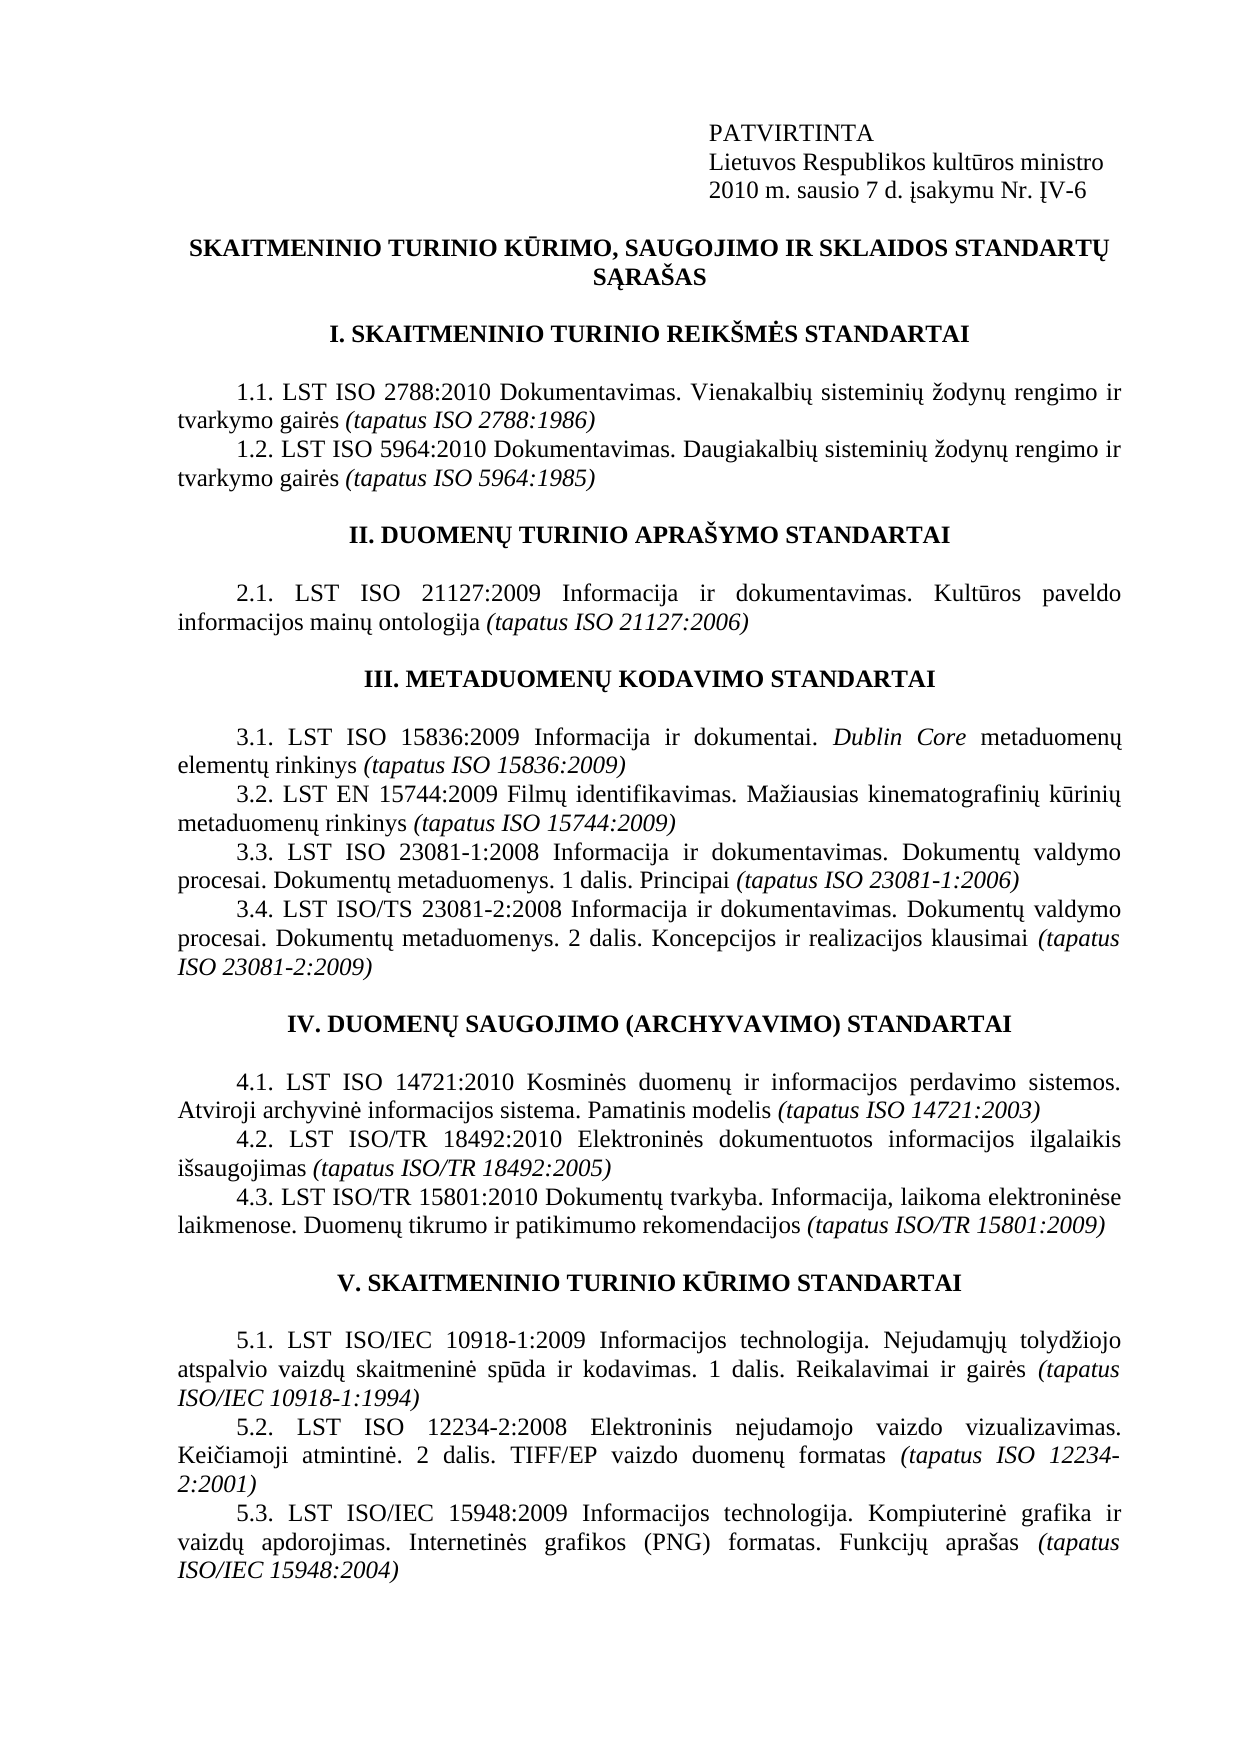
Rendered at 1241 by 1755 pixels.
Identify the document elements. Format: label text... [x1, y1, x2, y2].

text 3.1. LST ISO 15836:2009 Informacija ir dokumentai. Dublin Core metaduomenų elementų rinkinys (tapatus ISO 15836:2009) [177, 722, 1122, 779]
text II. DUOMENŲ TURINIO APRAŠYMO STANDARTAI [177, 521, 1122, 549]
text SKAITMENINIO TURINIO KŪRIMO, SAUGOJIMO IR SKLAIDOS standartų SĄRAŠAS [177, 233, 1122, 291]
text III. METADUOMENŲ KODAVIMO STANDARTAI [177, 664, 1122, 693]
text 3.2. LST EN 15744:2009 Filmų identifikavimas. Mažiausias kinematografinių kūrinių metaduomenų rinkinys (tapatus ISO 15744:2009) [177, 779, 1122, 837]
text 5.2. LST ISO 12234-2:2008 Elektroninis nejudamojo vaizdo vizualizavimas. Keičiamoji atmintinė. 2 dalis. TIFF/EP vaizdo duomenų formatas (tapatus ISO 12234-2:2001) [177, 1412, 1122, 1498]
text 4.2. LST ISO/TR 18492:2010 Elektroninės dokumentuotos informacijos ilgalaikis išsaugojimas (tapatus ISO/TR 18492:2005) [177, 1124, 1122, 1182]
text IV. DUOMENŲ SAUGOJIMO (ARCHYVAVIMO) STANDARTAI [177, 1009, 1122, 1038]
text 1.1. LST ISO 2788:2010 Dokumentavimas. Vienakalbių sisteminių žodynų rengimo ir tvarkymo gairės (tapatus ISO 2788:1986) [177, 377, 1122, 434]
text V. SKAITMENINIO TURINIO KŪRIMO STANDARTAI [177, 1268, 1122, 1297]
text 1.2. LST ISO 5964:2010 Dokumentavimas. Daugiakalbių sisteminių žodynų rengimo ir tvarkymo gairės (tapatus ISO 5964:1985) [177, 434, 1122, 492]
text 3.3. LST ISO 23081-1:2008 Informacija ir dokumentavimas. Dokumentų valdymo procesai. Dokumentų metaduomenys. 1 dalis. Principai (tapatus ISO 23081-1:2006) [177, 837, 1122, 894]
text 4.1. LST ISO 14721:2010 Kosminės duomenų ir informacijos perdavimo sistemos. Atviroji archyvinė informacijos sistema. Pamatinis modelis (tapatus ISO 14721:2003) [177, 1067, 1122, 1124]
text Lietuvos Respublikos kultūros ministro [177, 147, 1122, 176]
text PATVIRTINTA [177, 118, 1122, 147]
text I. SKAITMENINIO TURINIO REIKŠMĖS STANDARTAI [177, 319, 1122, 348]
text 4.3. LST ISO/TR 15801:2010 Dokumentų tvarkyba. Informacija, laikoma elektroninėse laikmenose. Duomenų tikrumo ir patikimumo rekomendacijos (tapatus ISO/TR 15801:2009) [177, 1182, 1122, 1239]
text 3.4. LST ISO/TS 23081-2:2008 Informacija ir dokumentavimas. Dokumentų valdymo procesai. Dokumentų metaduomenys. 2 dalis. Koncepcijos ir realizacijos klausimai (tapatus ISO 23081-2:2009) [177, 894, 1122, 981]
text 2.1. LST ISO 21127:2009 Informacija ir dokumentavimas. Kultūros paveldo informacijos mainų ontologija (tapatus ISO 21127:2006) [177, 578, 1122, 636]
text 5.3. LST ISO/IEC 15948:2009 Informacijos technologija. Kompiuterinė grafika ir vaizdų apdorojimas. Internetinės grafikos (PNG) formatas. Funkcijų aprašas (tapatus ISO/IEC 15948:2004) [177, 1498, 1122, 1584]
text 5.1. LST ISO/IEC 10918-1:2009 Informacijos technologija. Nejudamųjų tolydžiojo atspalvio vaizdų skaitmeninė spūda ir kodavimas. 1 dalis. Reikalavimai ir gairės (tapatus ISO/IEC 10918-1:1994) [177, 1326, 1122, 1412]
text 2010 m. sausio 7 d. įsakymu Nr. ĮV-6 [177, 176, 1122, 204]
